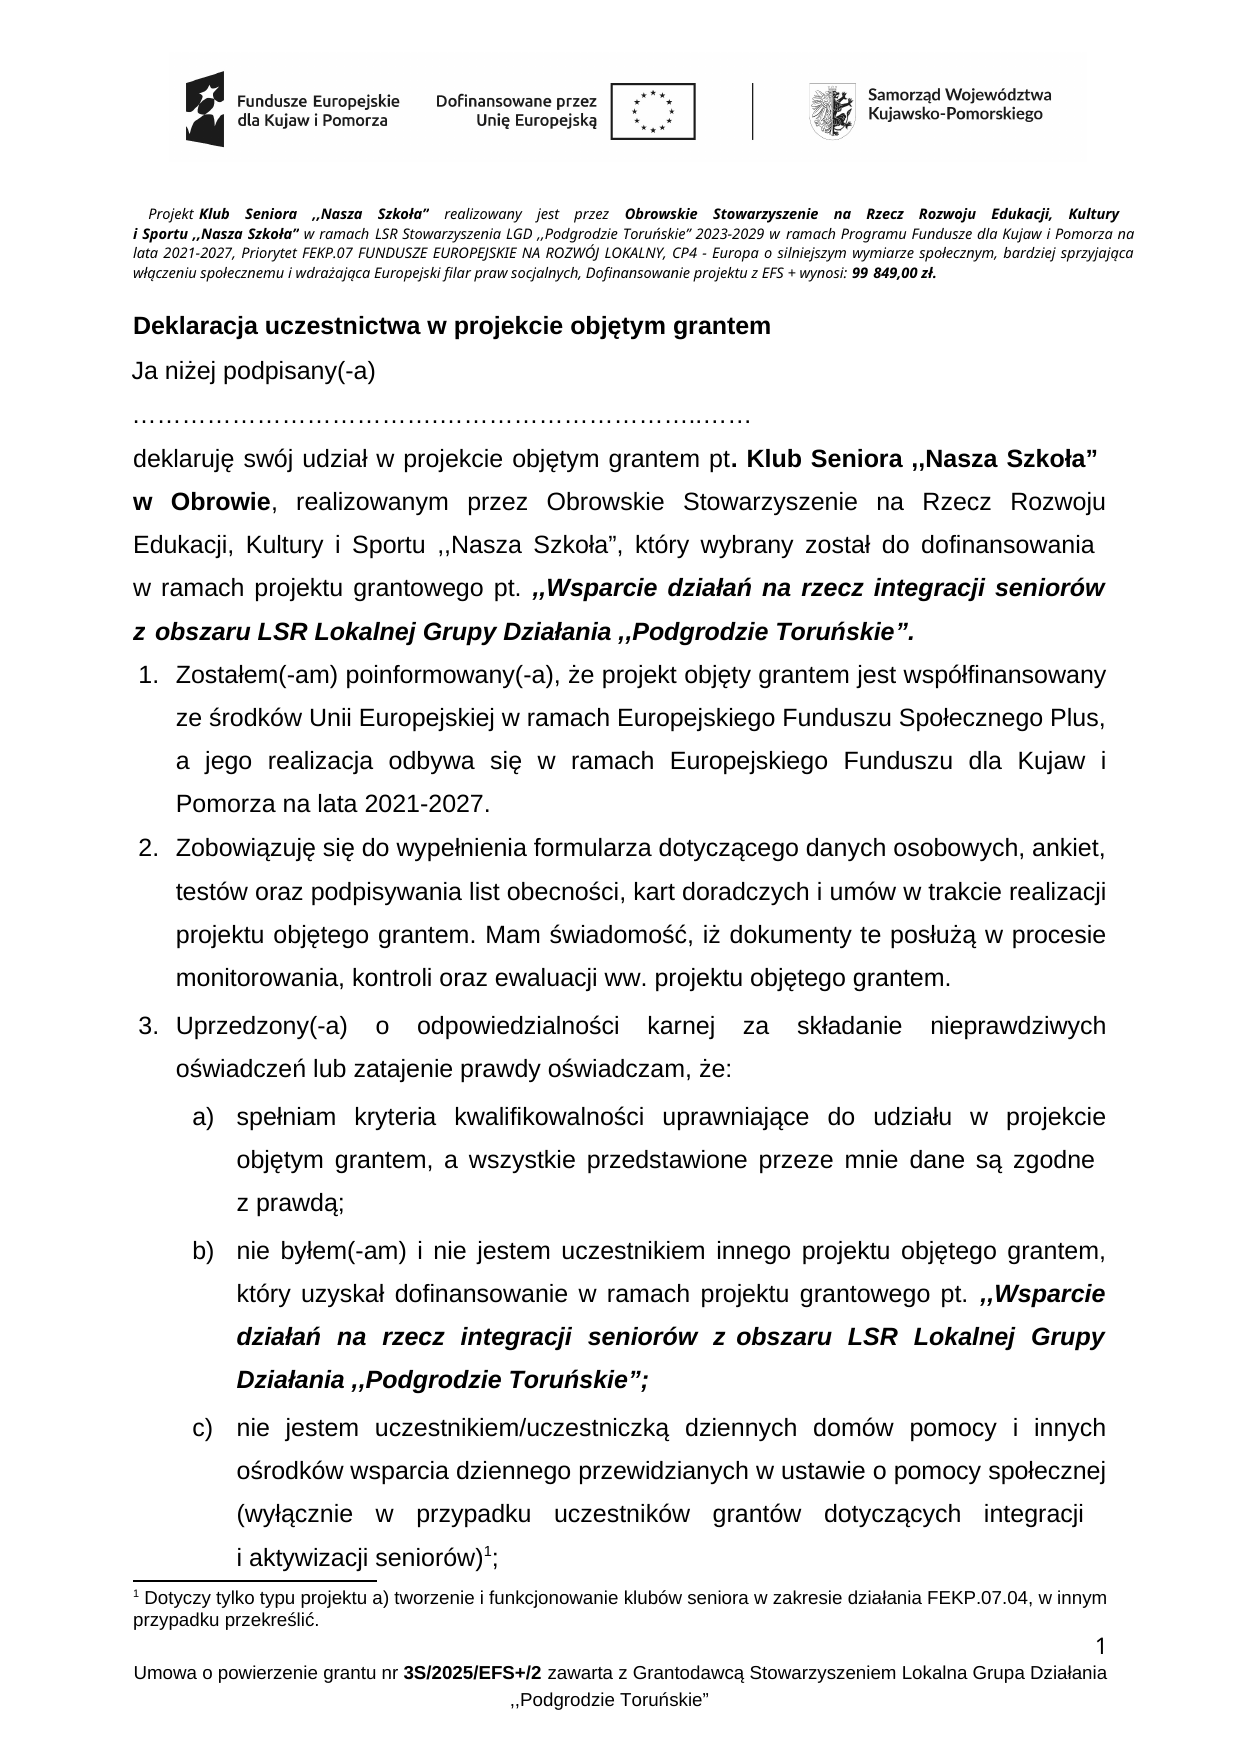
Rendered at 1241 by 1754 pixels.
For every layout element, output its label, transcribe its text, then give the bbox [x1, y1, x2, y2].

list Dotyczy tylko typu projektu a) tworzenie i funkcjonowanie klubów seniora w zakresie działania FEKP.07.04, w innym przypadku przekreślić. [133, 1587, 1107, 1630]
text Ja niżej podpisany(-a) [131, 356, 1107, 385]
picture [214, 52, 1089, 166]
list nie byłem(-am) i nie jestem uczestnikiem innego projektu objętego grantem, który uzyskał dofinansowanie w ramach projektu grantowego pt. ,,Wsparcie działań na rzecz integracji seniorów z obszaru LSR Lokalnej Grupy Działania ,,Podgrodzie Toruńskie”; [192, 1236, 1107, 1394]
subtitle Deklaracja uczestnictwa w projekcie objętym grantem [133, 311, 1107, 340]
text deklaruję swój udział w projekcie objętym grantem pt. Klub Seniora ,,Nasza Szkoła” w Obrowie, realizowanym przez Obrowskie Stowarzyszenie na Rzecz Rozwoju Edukacji, Kultury i Sportu ,,Nasza Szkoła”, który wybrany został do dofinansowania w ramach projektu grantowego pt. ,,Wsparcie działań na rzecz integracji seniorów z obszaru LSR Lokalnej Grupy Działania ,,Podgrodzie Toruńskie”. [133, 444, 1107, 645]
list nie jestem uczestnikiem/uczestniczką dziennych domów pomocy i innych ośrodków wsparcia dziennego przewidzianych w ustawie o pomocy społecznej (wyłącznie w przypadku uczestników grantów dotyczących integracji i aktywizacji seniorów); [192, 1413, 1107, 1571]
list spełniam kryteria kwalifikowalności uprawniające do udziału w projekcie objętym grantem, a wszystkie przedstawione przeze mnie dane są zgodne z prawdą; [192, 1102, 1107, 1217]
text ……………………………….…………………………..…… [131, 400, 1107, 429]
list Uprzedzony(-a) o odpowiedzialności karnej za składanie nieprawdziwych oświadczeń lub zatajenie prawdy oświadczam, że: [138, 1011, 1107, 1083]
list Zostałem(-am) poinformowany(-a), że projekt objęty grantem jest współfinansowany ze środków Unii Europejskiej w ramach Europejskiego Funduszu Społecznego Plus, a jego realizacja odbywa się w ramach Europejskiego Funduszu dla Kujaw i Pomorza na lata 2021-2027. [138, 660, 1107, 818]
list Zobowiązuję się do wypełnienia formularza dotyczącego danych osobowych, ankiet, testów oraz podpisywania list obecności, kart doradczych i umów w trakcie realizacji projektu objętego grantem. Mam świadomość, iż dokumenty te posłużą w procesie monitorowania, kontroli oraz ewaluacji ww. projektu objętego grantem. [138, 833, 1107, 992]
